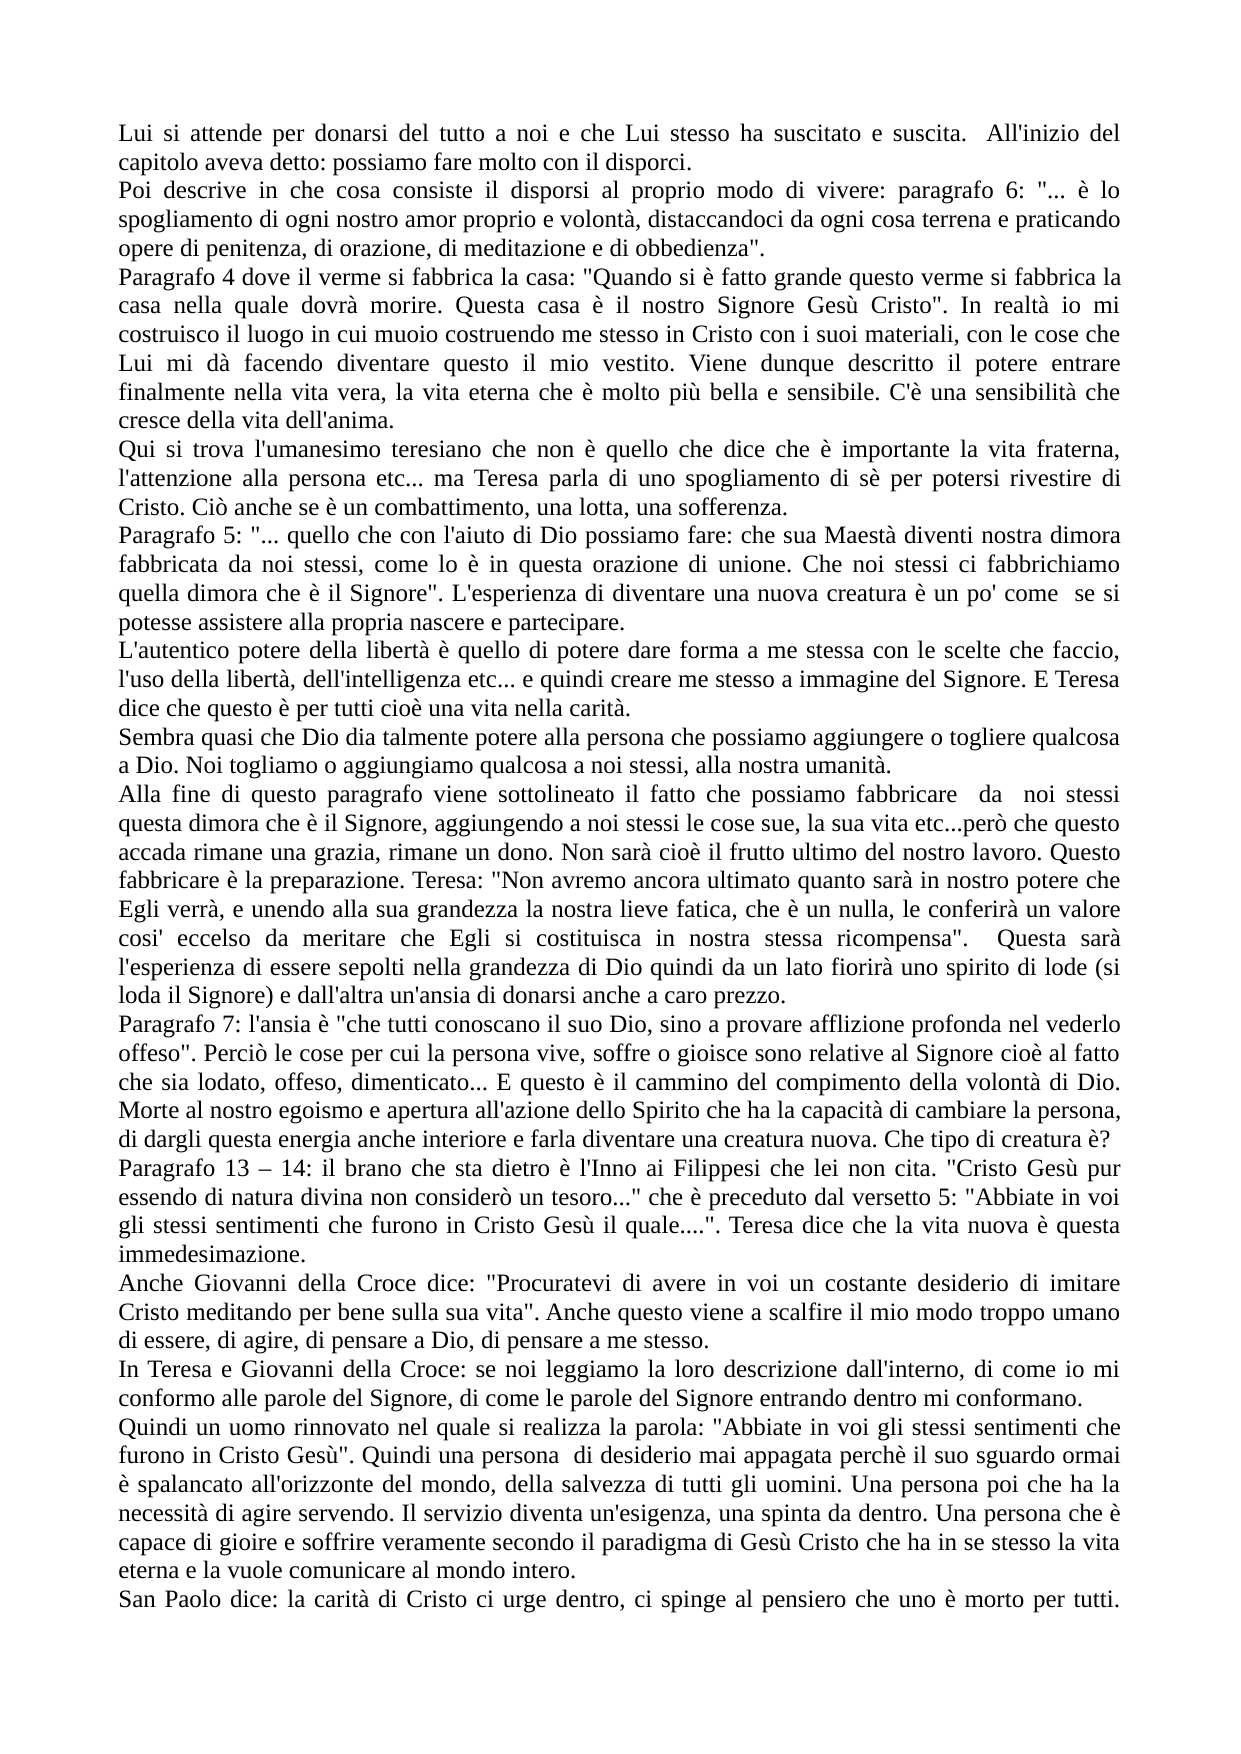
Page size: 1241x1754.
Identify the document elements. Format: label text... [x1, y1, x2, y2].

text Poi descrive in che cosa consiste il disporsi al proprio modo di vivere: paragrafo 6: "... è lo spogliamento di ogni nostro amor proprio e volontà, distaccandoci da ogni cosa terrena e praticando opere di penitenza, di orazione, di meditazione e di obbedienza". [118, 176, 1122, 262]
text San Paolo dice: la carità di Cristo ci urge dentro, ci spinge al pensiero che uno è morto per tutti. [118, 1584, 1122, 1613]
text Alla fine di questo paragrafo viene sottolineato il fatto che possiamo fabbricare da noi stessi questa dimora che è il Signore, aggiungendo a noi stessi le cose sue, la sua vita etc...però che questo accada rimane una grazia, rimane un dono. Non sarà cioè il frutto ultimo del nostro lavoro. Questo fabbricare è la preparazione. Teresa: "Non avremo ancora ultimato quanto sarà in nostro potere che Egli verrà, e unendo alla sua grandezza la nostra lieve fatica, che è un nulla, le conferirà un valore cosi' eccelso da meritare che Egli si costituisca in nostra stessa ricompensa". Questa sarà l'esperienza di essere sepolti nella grandezza di Dio quindi da un lato fiorirà uno spirito di lode (si loda il Signore) e dall'altra un'ansia di donarsi anche a caro prezzo. [118, 779, 1122, 1009]
text Paragrafo 7: l'ansia è "che tutti conoscano il suo Dio, sino a provare afflizione profonda nel vederlo offeso". Perciò le cose per cui la persona vive, soffre o gioisce sono relative al Signore cioè al fatto che sia lodato, offeso, dimenticato... E questo è il cammino del compimento della volontà di Dio. Morte al nostro egoismo e apertura all'azione dello Spirito che ha la capacità di cambiare la persona, di dargli questa energia anche interiore e farla diventare una creatura nuova. Che tipo di creatura è? [118, 1009, 1122, 1153]
text In Teresa e Giovanni della Croce: se noi leggiamo la loro descrizione dall'interno, di come io mi conformo alle parole del Signore, di come le parole del Signore entrando dentro mi conformano. [118, 1354, 1122, 1412]
text Anche Giovanni della Croce dice: "Procuratevi di avere in voi un costante desiderio di imitare Cristo meditando per bene sulla sua vita". Anche questo viene a scalfire il mio modo troppo umano di essere, di agire, di pensare a Dio, di pensare a me stesso. [118, 1268, 1122, 1354]
text L'autentico potere della libertà è quello di potere dare forma a me stessa con le scelte che faccio, l'uso della libertà, dell'intelligenza etc... e quindi creare me stesso a immagine del Signore. E Teresa dice che questo è per tutti cioè una vita nella carità. [118, 636, 1122, 722]
text Sembra quasi che Dio dia talmente potere alla persona che possiamo aggiungere o togliere qualcosa a Dio. Noi togliamo o aggiungiamo qualcosa a noi stessi, alla nostra umanità. [118, 722, 1122, 779]
text Paragrafo 4 dove il verme si fabbrica la casa: "Quando si è fatto grande questo verme si fabbrica la casa nella quale dovrà morire. Questa casa è il nostro Signore Gesù Cristo". In realtà io mi costruisco il luogo in cui muoio costruendo me stesso in Cristo con i suoi materiali, con le cose che Lui mi dà facendo diventare questo il mio vestito. Viene dunque descritto il potere entrare finalmente nella vita vera, la vita eterna che è molto più bella e sensibile. C'è una sensibilità che cresce della vita dell'anima. [118, 262, 1122, 434]
text Paragrafo 5: "... quello che con l'aiuto di Dio possiamo fare: che sua Maestà diventi nostra dimora fabbricata da noi stessi, come lo è in questa orazione di unione. Che noi stessi ci fabbrichiamo quella dimora che è il Signore". L'esperienza di diventare una nuova creatura è un po' come se si potesse assistere alla propria nascere e partecipare. [118, 521, 1122, 636]
text Paragrafo 13 – 14: il brano che sta dietro è l'Inno ai Filippesi che lei non cita. "Cristo Gesù pur essendo di natura divina non considerò un tesoro..." che è preceduto dal versetto 5: "Abbiate in voi gli stessi sentimenti che furono in Cristo Gesù il quale....". Teresa dice che la vita nuova è questa immedesimazione. [118, 1153, 1122, 1268]
text Quindi un uomo rinnovato nel quale si realizza la parola: "Abbiate in voi gli stessi sentimenti che furono in Cristo Gesù". Quindi una persona di desiderio mai appagata perchè il suo sguardo ormai è spalancato all'orizzonte del mondo, della salvezza di tutti gli uomini. Una persona poi che ha la necessità di agire servendo. Il servizio diventa un'esigenza, una spinta da dentro. Una persona che è capace di gioire e soffrire veramente secondo il paradigma di Gesù Cristo che ha in se stesso la vita eterna e la vuole comunicare al mondo intero. [118, 1412, 1122, 1584]
text Qui si trova l'umanesimo teresiano che non è quello che dice che è importante la vita fraterna, l'attenzione alla persona etc... ma Teresa parla di uno spogliamento di sè per potersi rivestire di Cristo. Ciò anche se è un combattimento, una lotta, una sofferenza. [118, 434, 1122, 521]
text Lui si attende per donarsi del tutto a noi e che Lui stesso ha suscitato e suscita. All'inizio del capitolo aveva detto: possiamo fare molto con il disporci. [118, 118, 1122, 176]
